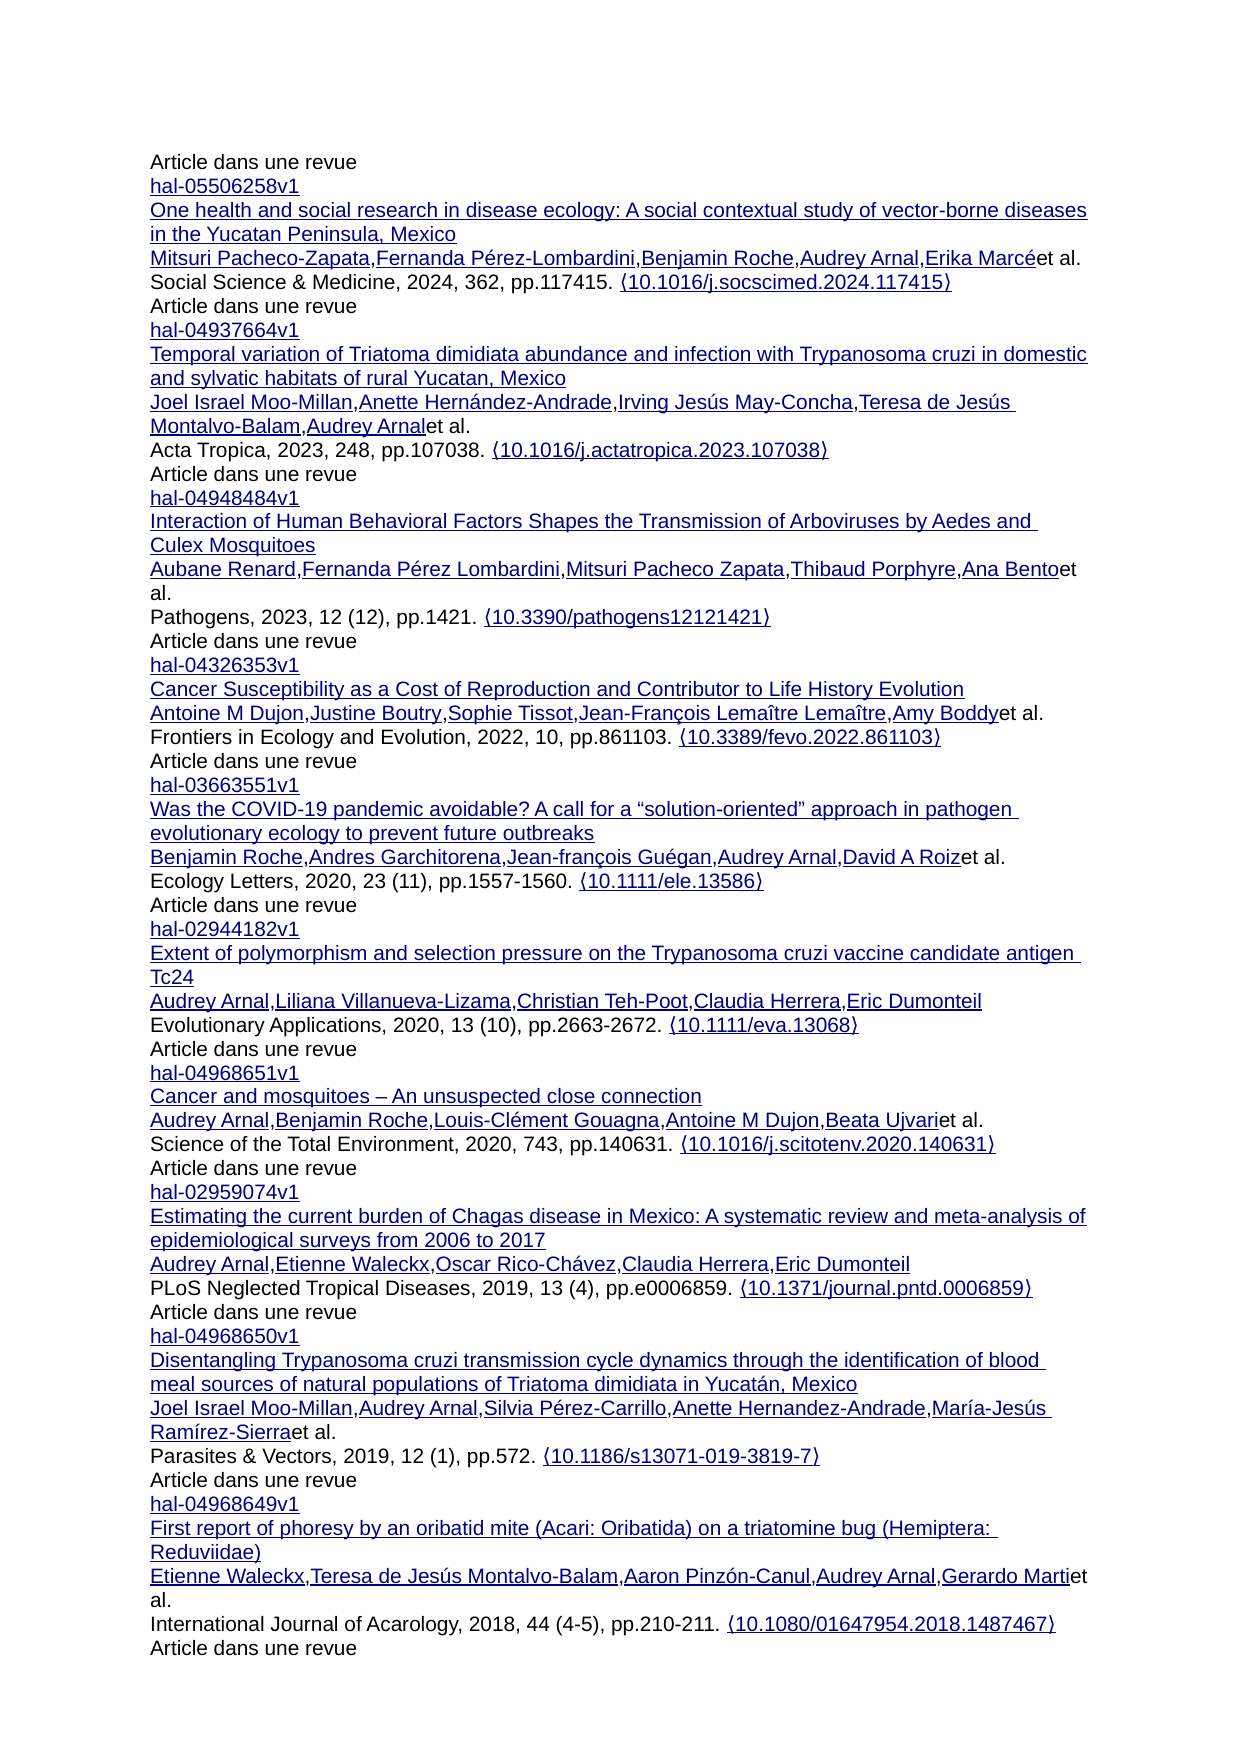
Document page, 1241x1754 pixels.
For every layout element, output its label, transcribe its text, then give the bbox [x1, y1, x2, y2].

table_cell Estimating the current burden of Chagas disease in Mexico: A systematic review and meta-analysis of epidemiological surveys from 2006 to 2017 Audrey Arnal,Etienne Waleckx,Oscar Rico-Chávez,Claudia Herrera,Eric Dumonteil PLoS Neglected Tropical Diseases, 2019, 13 (4), pp.e0006859. ⟨10.1371/journal.pntd.0006859⟩ Article dans une revue hal-04968650v1 [150, 1204, 1090, 1348]
table_cell Extent of polymorphism and selection pressure on the Trypanosoma cruzi vaccine candidate antigen Tc24 Audrey Arnal,Liliana Villanueva-Lizama,Christian Teh-Poot,Claudia Herrera,Eric Dumonteil Evolutionary Applications, 2020, 13 (10), pp.2663-2672. ⟨10.1111/eva.13068⟩ Article dans une revue hal-04968651v1 [150, 941, 1090, 1084]
table_cell Interaction of Human Behavioral Factors Shapes the Transmission of Arboviruses by Aedes and Culex Mosquitoes Aubane Renard,Fernanda Pérez Lombardini,Mitsuri Pacheco Zapata,Thibaud Porphyre,Ana Bentoet al. Pathogens, 2023, 12 (12), pp.1421. ⟨10.3390/pathogens12121421⟩ Article dans une revue hal-04326353v1 [150, 509, 1090, 677]
table_cell Disentangling Trypanosoma cruzi transmission cycle dynamics through the identification of blood meal sources of natural populations of Triatoma dimidiata in Yucatán, Mexico Joel Israel Moo-Millan,Audrey Arnal,Silvia Pérez-Carrillo,Anette Hernandez-Andrade,María-Jesús Ramírez-Sierraet al. Parasites & Vectors, 2019, 12 (1), pp.572. ⟨10.1186/s13071-019-3819-7⟩ Article dans une revue hal-04968649v1 [150, 1348, 1090, 1516]
table_cell Cancer Susceptibility as a Cost of Reproduction and Contributor to Life History Evolution Antoine M Dujon,Justine Boutry,Sophie Tissot,Jean-François Lemaître Lemaître,Amy Boddyet al. Frontiers in Ecology and Evolution, 2022, 10, pp.861103. ⟨10.3389/fevo.2022.861103⟩ Article dans une revue hal-03663551v1 [150, 677, 1090, 797]
table_cell One health and social research in disease ecology: A social contextual study of vector-borne diseases in the Yucatan Peninsula, Mexico Mitsuri Pacheco-Zapata,Fernanda Pérez-Lombardini,Benjamin Roche,Audrey Arnal,Erika Marcéet al. Social Science & Medicine, 2024, 362, pp.117415. ⟨10.1016/j.socscimed.2024.117415⟩ Article dans une revue hal-04937664v1 [150, 198, 1090, 342]
table_cell Cancer and mosquitoes – An unsuspected close connection Audrey Arnal,Benjamin Roche,Louis-Clément Gouagna,Antoine M Dujon,Beata Ujvariet al. Science of the Total Environment, 2020, 743, pp.140631. ⟨10.1016/j.scitotenv.2020.140631⟩ Article dans une revue hal-02959074v1 [150, 1084, 1090, 1204]
table_cell Article dans une revue hal-05506258v1 [150, 150, 1090, 198]
table_cell First report of phoresy by an oribatid mite (Acari: Oribatida) on a triatomine bug (Hemiptera: Reduviidae) Etienne Waleckx,Teresa de Jesús Montalvo-Balam,Aaron Pinzón-Canul,Audrey Arnal,Gerardo Martiet al. International Journal of Acarology, 2018, 44 (4-5), pp.210-211. ⟨10.1080/01647954.2018.1487467⟩ Article dans une revue [150, 1516, 1090, 1659]
table_cell Was the COVID‐19 pandemic avoidable? A call for a “solution‐oriented” approach in pathogen evolutionary ecology to prevent future outbreaks Benjamin Roche,Andres Garchitorena,Jean‐françois Guégan,Audrey Arnal,David A Roizet al. Ecology Letters, 2020, 23 (11), pp.1557-1560. ⟨10.1111/ele.13586⟩ Article dans une revue hal-02944182v1 [150, 797, 1090, 941]
table_cell Temporal variation of Triatoma dimidiata abundance and infection with Trypanosoma cruzi in domestic and sylvatic habitats of rural Yucatan, Mexico Joel Israel Moo-Millan,Anette Hernández-Andrade,Irving Jesús May-Concha,Teresa de Jesús Montalvo-Balam,Audrey Arnalet al. Acta Tropica, 2023, 248, pp.107038. ⟨10.1016/j.actatropica.2023.107038⟩ Article dans une revue hal-04948484v1 [150, 342, 1090, 509]
